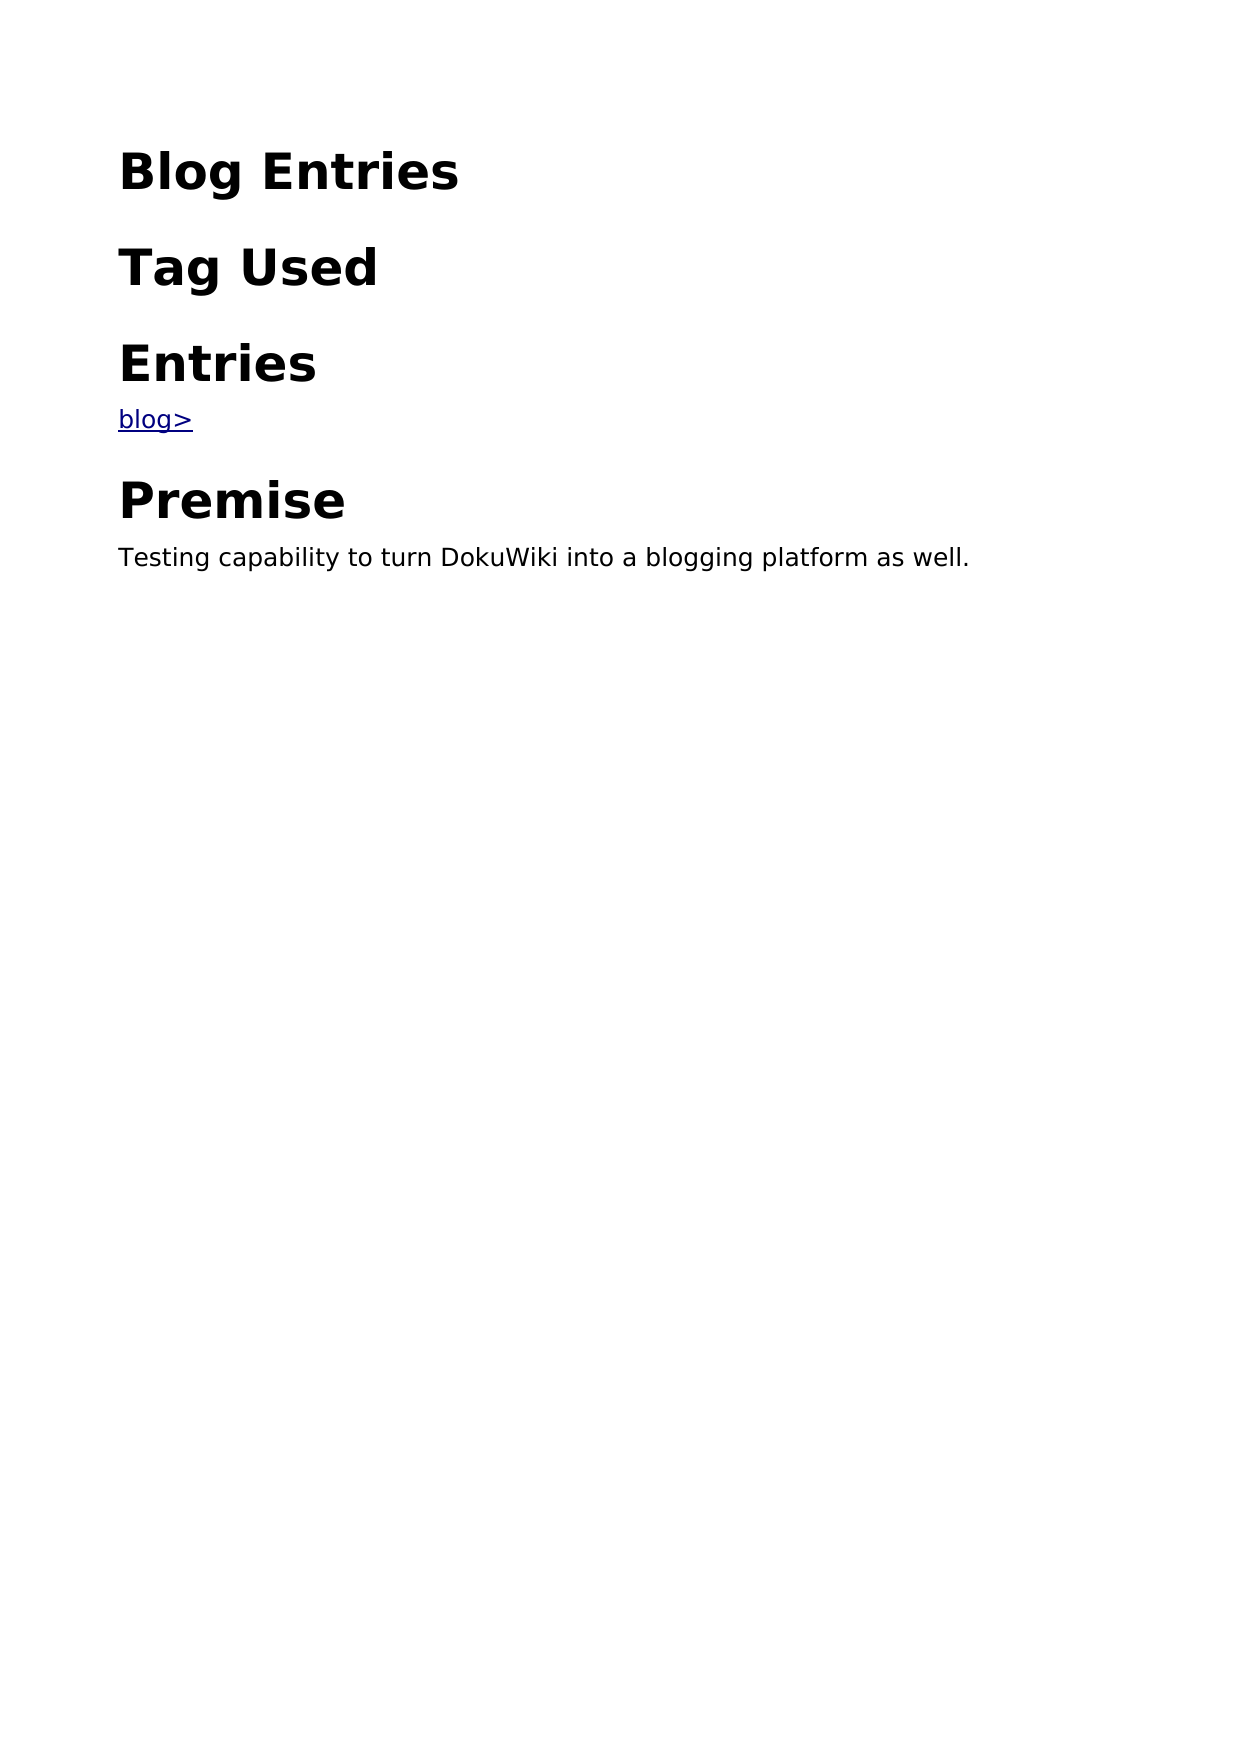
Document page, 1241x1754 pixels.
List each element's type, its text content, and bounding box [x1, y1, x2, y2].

subtitle Tag Used [118, 239, 1122, 297]
subtitle Premise [118, 472, 1122, 530]
text blog> [118, 405, 1122, 434]
subtitle Entries [118, 334, 1122, 393]
subtitle Blog Entries [118, 143, 1122, 201]
text Testing capability to turn DokuWiki into a blogging platform as well. [118, 543, 1122, 572]
